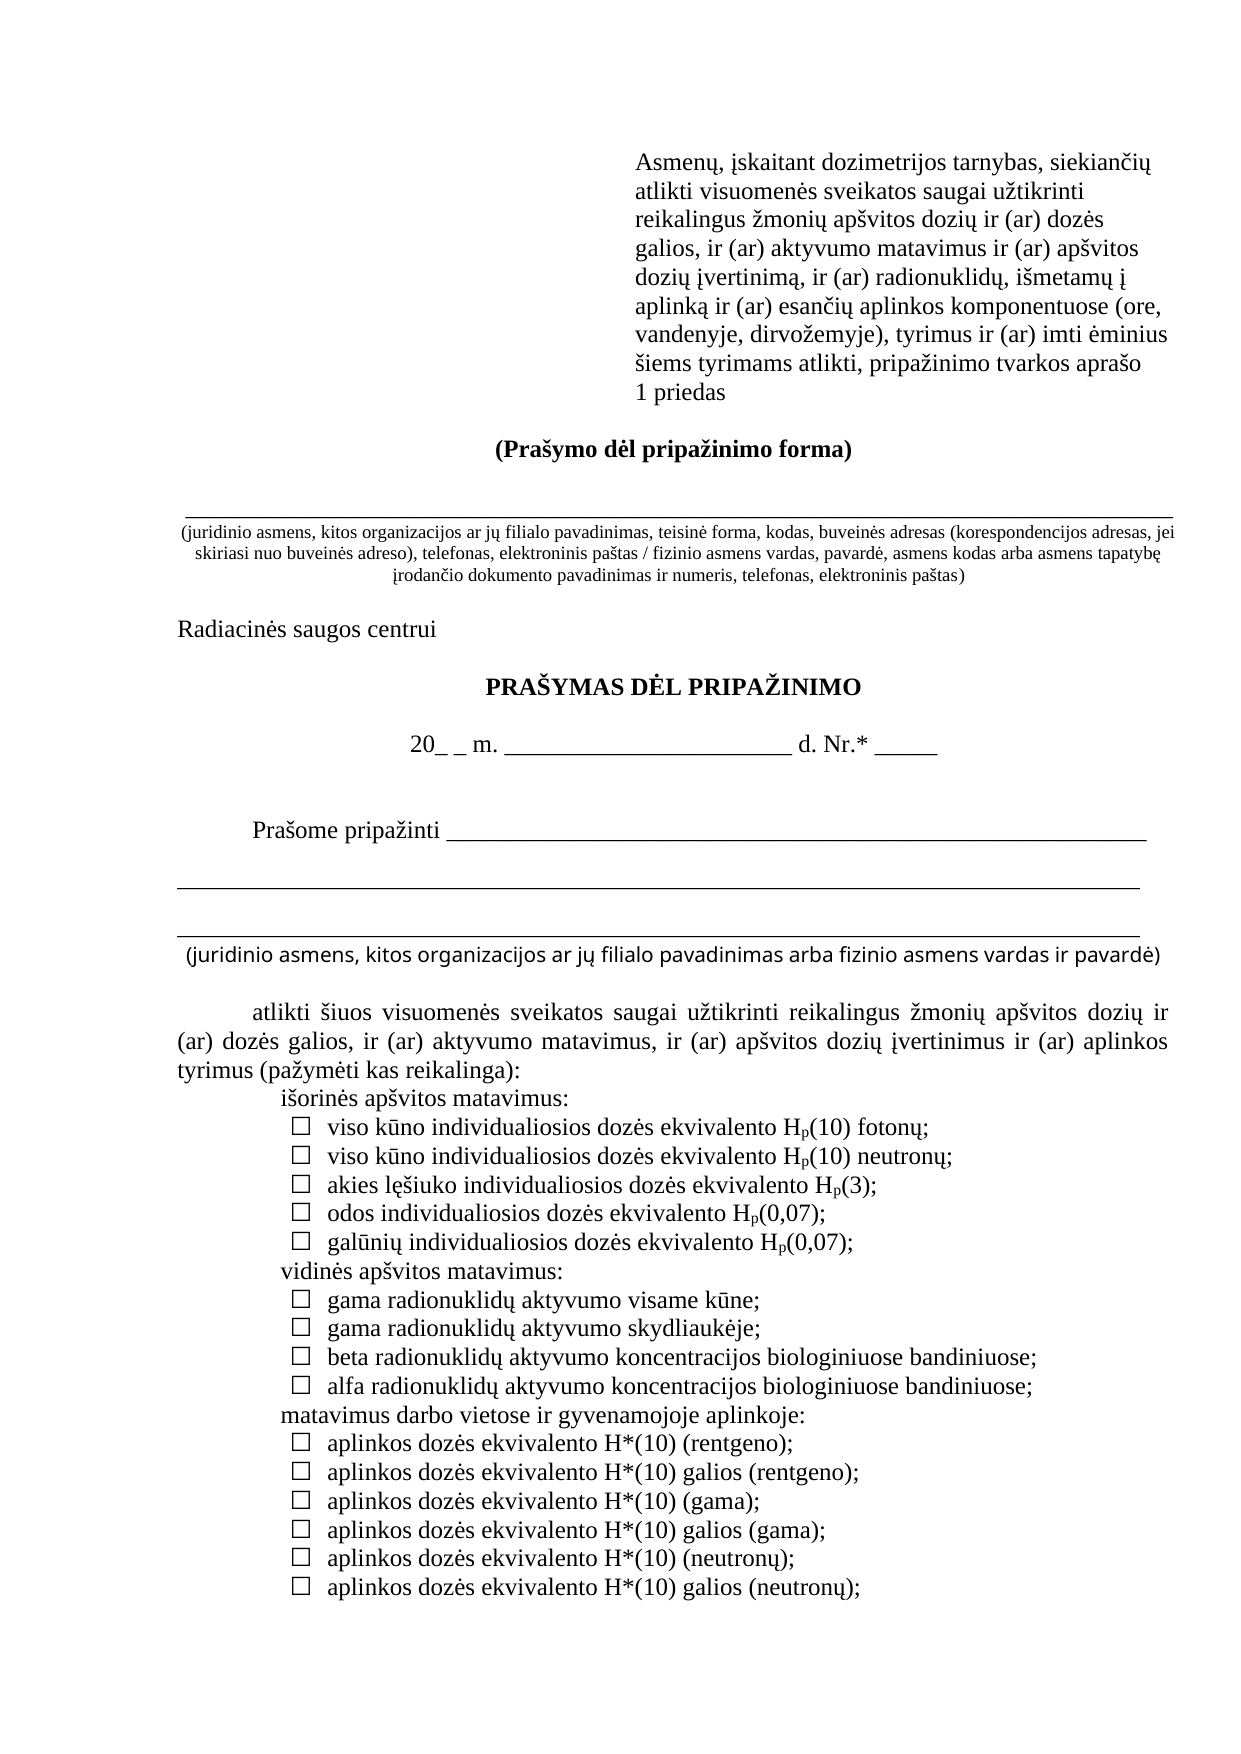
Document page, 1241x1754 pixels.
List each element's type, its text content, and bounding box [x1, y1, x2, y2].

text vidinės apšvitos matavimus: [280, 1256, 1170, 1285]
text ☐ aplinkos dozės ekvivalento H*(10) galios (rentgeno); [177, 1457, 1170, 1486]
text (juridinio asmens, kitos organizacijos ar jų filialo pavadinimas, teisinė forma, kodas, buveinės adresas (korespondencijos adresas, jei skiriasi nuo buveinės adreso), telefonas, elektroninis paštas / fizinio asmens vardas, pavardė, asmens kodas arba asmens tapatybę įrodančio dokumento pavadinimas ir numeris, telefonas, elektroninis paštas) [177, 521, 1180, 585]
text ☐ alfa radionuklidų aktyvumo koncentracijos biologiniuose bandiniuose; [177, 1371, 1170, 1400]
text ☐ galūnių individualiosios dozės ekvivalento Hp(0,07); [289, 1227, 1170, 1256]
text ☐ gama radionuklidų aktyvumo skydliaukėje; [177, 1313, 1170, 1342]
text ☐ aplinkos dozės ekvivalento H*(10) (gama); [177, 1486, 1170, 1515]
text (Prašymo dėl pripažinimo forma) [177, 434, 1170, 463]
text ☐ aplinkos dozės ekvivalento H*(10) galios (neutronų); [177, 1572, 1170, 1601]
text ☐ odos individualiosios dozės ekvivalento Hp(0,07); [289, 1198, 1170, 1227]
text atlikti šiuos visuomenės sveikatos saugai užtikrinti reikalingus žmonių apšvitos dozių ir (ar) dozės galios, ir (ar) aktyvumo matavimus, ir (ar) apšvitos dozių įvertinimus ir (ar) aplinkos tyrimus (pažymėti kas reikalinga): [177, 997, 1170, 1083]
text ☐ beta radionuklidų aktyvumo koncentracijos biologiniuose bandiniuose; [177, 1342, 1170, 1371]
text 20_ _ m. _______________________ d. Nr.* _____ [177, 729, 1170, 758]
text ☐ aplinkos dozės ekvivalento H*(10) (neutronų); [177, 1543, 1170, 1572]
text Radiacinės saugos centrui [177, 614, 1170, 643]
text ☐ gama radionuklidų aktyvumo visame kūne; [177, 1285, 1170, 1313]
text 1 priedas [635, 377, 1170, 406]
text Prašome pripažinti ________________________________________________________ [177, 815, 1170, 844]
text ☐ akies lęšiuko individualiosios dozės ekvivalento Hp(3); [289, 1170, 1170, 1198]
text ☐ viso kūno individualiosios dozės ekvivalento Hp(10) neutronų; [289, 1141, 1170, 1170]
text _____________________________________________________________________________ [177, 863, 1170, 892]
text ☐ aplinkos dozės ekvivalento H*(10) (rentgeno); [177, 1428, 1170, 1457]
text matavimus darbo vietose ir gyvenamojoje aplinkoje: [280, 1400, 1170, 1428]
text išorinės apšvitos matavimus: [280, 1083, 1170, 1112]
text (juridinio asmens, kitos organizacijos ar jų filialo pavadinimas arba fizinio asmens vardas ir pavardė) [177, 940, 1170, 968]
text ☐ viso kūno individualiosios dozės ekvivalento Hp(10) fotonų; [289, 1112, 1170, 1141]
text _____________________________________________________________________________ [177, 911, 1170, 940]
text _______________________________________________________________________________ [177, 492, 1181, 521]
text PRAŠYMAS DĖL PRIPAŽINIMO [177, 672, 1170, 700]
text ☐ aplinkos dozės ekvivalento H*(10) galios (gama); [177, 1515, 1170, 1543]
text Asmenų, įskaitant dozimetrijos tarnybas, siekiančių atlikti visuomenės sveikatos saugai užtikrinti reikalingus žmonių apšvitos dozių ir (ar) dozės galios, ir (ar) aktyvumo matavimus ir (ar) apšvitos dozių įvertinimą, ir (ar) radionuklidų, išmetamų į aplinką ir (ar) esančių aplinkos komponentuose (ore, vandenyje, dirvožemyje), tyrimus ir (ar) imti ėminius šiems tyrimams atlikti, pripažinimo tvarkos aprašo [635, 147, 1170, 377]
